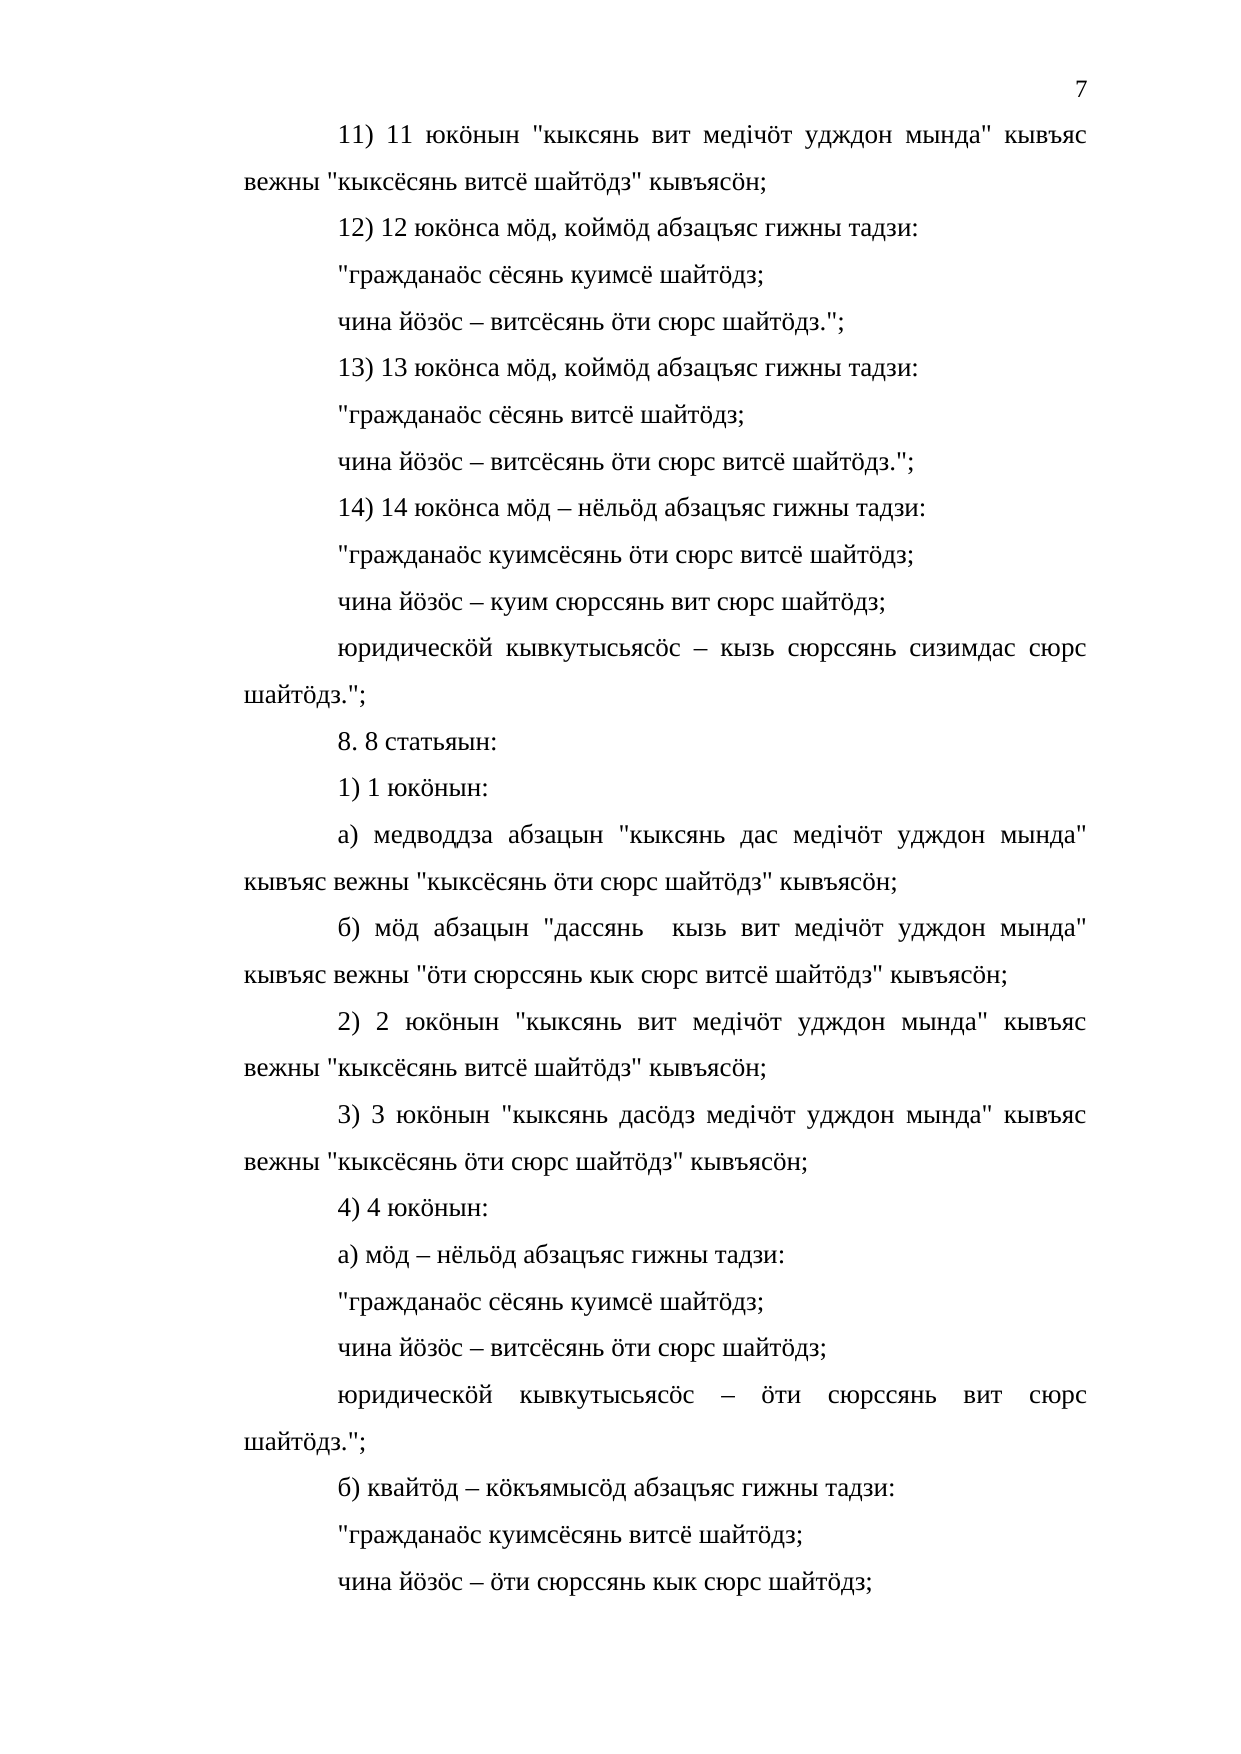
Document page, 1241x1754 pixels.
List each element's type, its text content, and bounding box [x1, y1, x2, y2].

text 12) 12 юкöнса мöд, коймöд абзацъяс гижны тадзи: [244, 211, 1087, 243]
text 8. 8 статьяын: [244, 725, 1087, 756]
text б) квайтöд – кöкъямысöд абзацъяс гижны тадзи: [244, 1471, 1087, 1503]
text юридическöй кывкутысьясöс – кызь сюрссянь сизимдас сюрс шайтöдз."; [244, 631, 1087, 709]
text "гражданаöс куимсёсянь витсё шайтöдз; [244, 1518, 1087, 1549]
text 11) 11 юкöнын "кыксянь вит медічöт удждон мында" кывъяс вежны "кыксёсянь витсё шайтöдз" кывъясöн; [244, 118, 1087, 196]
text "гражданаöс куимсёсянь öти сюрс витсё шайтöдз; [244, 538, 1087, 569]
text 2) 2 юкöнын "кыксянь вит медічöт удждон мында" кывъяс вежны "кыксёсянь витсё шайтöдз" кывъясöн; [244, 1005, 1087, 1083]
text чина йöзöс – витсёсянь öти сюрс шайтöдз."; [244, 305, 1087, 336]
text 14) 14 юкöнса мöд – нёльöд абзацъяс гижны тадзи: [244, 491, 1087, 523]
text чина йöзöс – куим сюрссянь вит сюрс шайтöдз; [244, 585, 1087, 616]
text а) мöд – нёльöд абзацъяс гижны тадзи: [244, 1238, 1087, 1269]
text чина йöзöс – витсёсянь öти сюрс шайтöдз; [244, 1331, 1087, 1363]
text юридическöй кывкутысьясöс – öти сюрссянь вит сюрс шайтöдз."; [244, 1378, 1087, 1456]
text чина йöзöс – витсёсянь öти сюрс витсё шайтöдз."; [244, 445, 1087, 476]
text 1) 1 юкöнын: [244, 771, 1087, 803]
text чина йöзöс – öти сюрссянь кык сюрс шайтöдз; [244, 1565, 1087, 1596]
text "гражданаöс сёсянь витсё шайтöдз; [244, 398, 1087, 429]
text 3) 3 юкöнын "кыксянь дасöдз медічöт удждон мында" кывъяс вежны "кыксёсянь öти сюрс шайтöдз" кывъясöн; [244, 1098, 1087, 1176]
text а) медводдза абзацын "кыксянь дас медічöт удждон мында" кывъяс вежны "кыксёсянь öти сюрс шайтöдз" кывъясöн; [244, 818, 1087, 896]
text б) мöд абзацын "дассянь кызь вит медічöт удждон мында" кывъяс вежны "öти сюрссянь кык сюрс витсё шайтöдз" кывъясöн; [244, 911, 1087, 989]
text 13) 13 юкöнса мöд, коймöд абзацъяс гижны тадзи: [244, 351, 1087, 383]
text "гражданаöс сёсянь куимсё шайтöдз; [244, 258, 1087, 289]
text "гражданаöс сёсянь куимсё шайтöдз; [244, 1285, 1087, 1316]
text 4) 4 юкöнын: [244, 1191, 1087, 1223]
